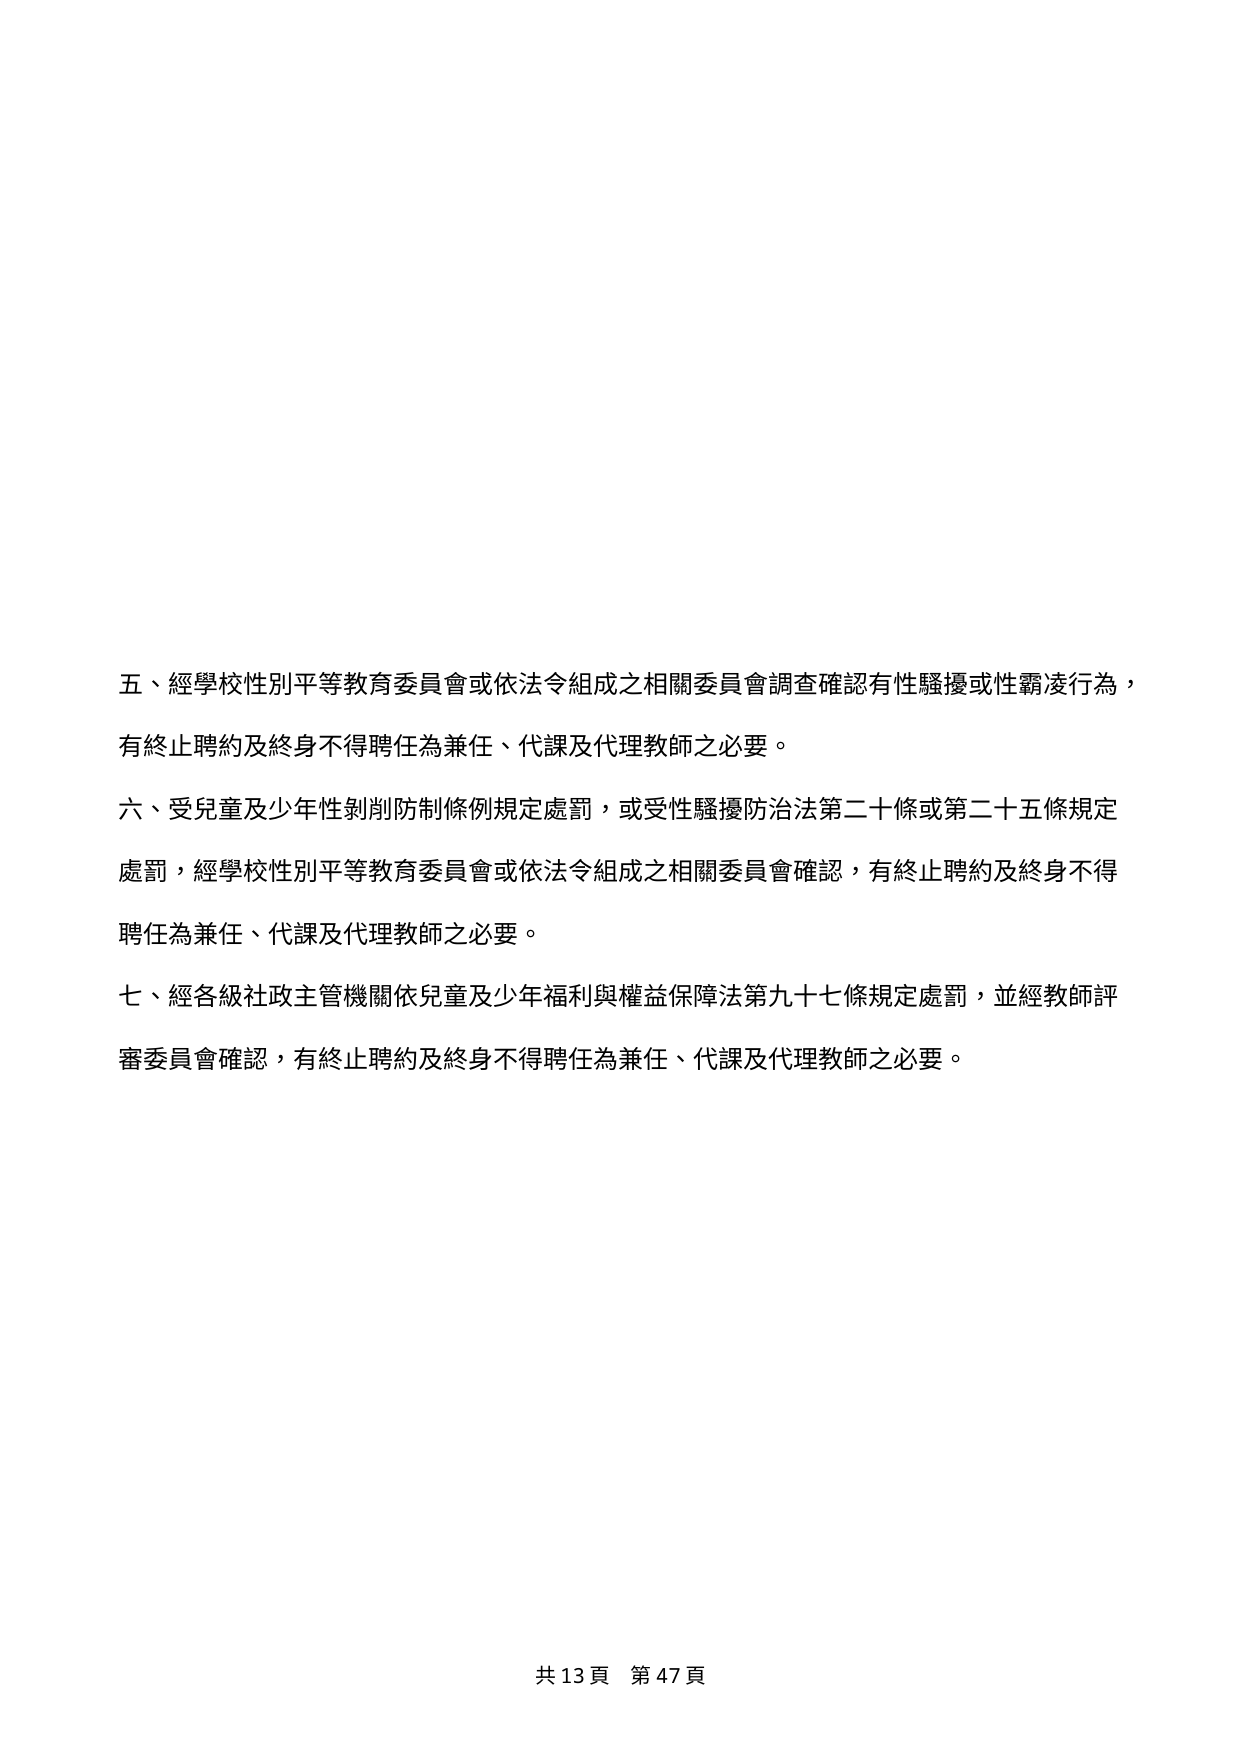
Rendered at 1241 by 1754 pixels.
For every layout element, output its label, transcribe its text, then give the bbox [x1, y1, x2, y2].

text 五、經學校性別平等教育委員會或依法令組成之相關委員會調查確認有性騷擾或性霸凌行為，有終止聘約及終身不得聘任為兼任、代課及代理教師之必要。 [118, 641, 1122, 766]
text 六、受兒童及少年性剝削防制條例規定處罰，或受性騷擾防治法第二十條或第二十五條規定處罰，經學校性別平等教育委員會或依法令組成之相關委員會確認，有終止聘約及終身不得聘任為兼任、代課及代理教師之必要。 [118, 766, 1122, 953]
text 七、經各級社政主管機關依兒童及少年福利與權益保障法第九十七條規定處罰，並經教師評審委員會確認，有終止聘約及終身不得聘任為兼任、代課及代理教師之必要。 [118, 953, 1122, 1078]
